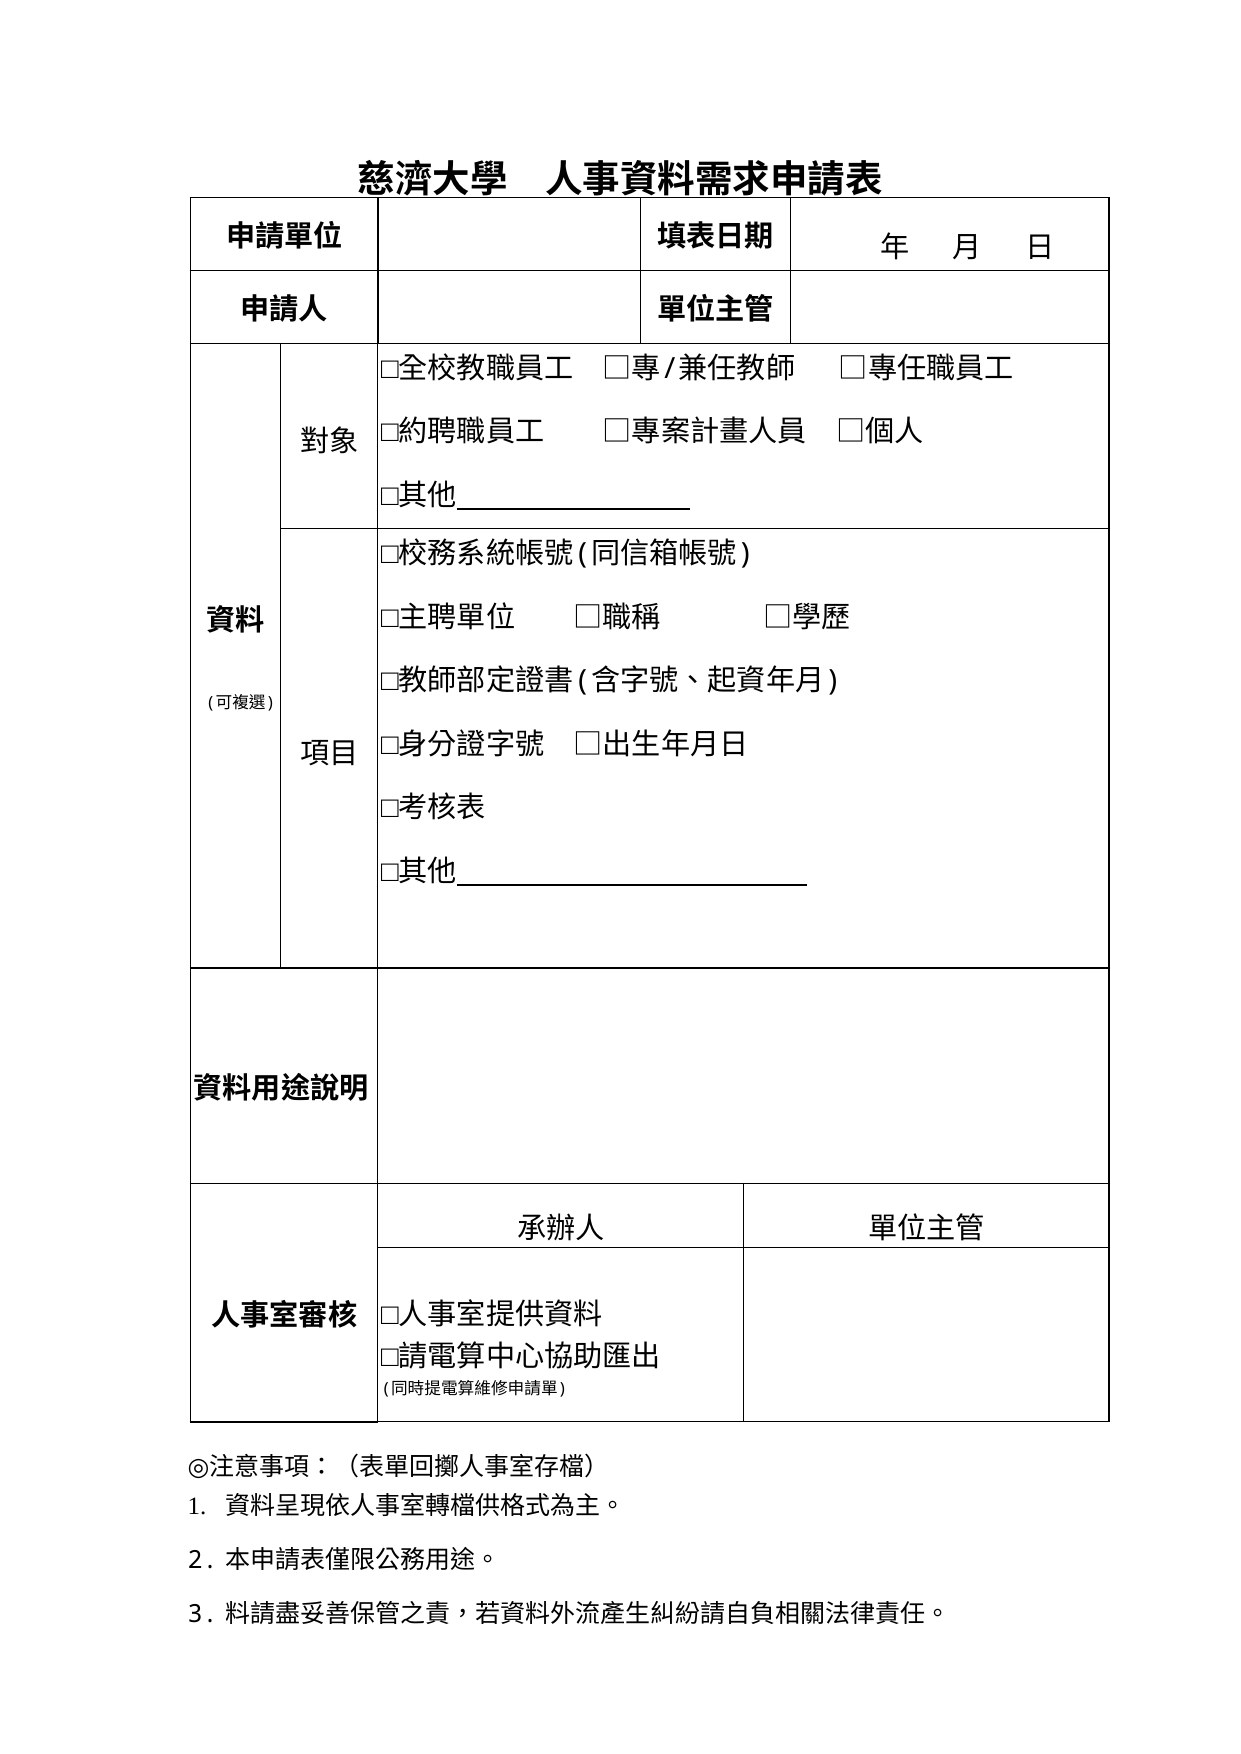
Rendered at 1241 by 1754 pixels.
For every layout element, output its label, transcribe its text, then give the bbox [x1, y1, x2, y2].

table_cell □校務系統帳號(同信箱帳號) □主聘單位 □職稱 □學歷 □教師部定證書(含字號、起資年月) □身分證字號 □出生年月日 □考核表 □其他 [378, 529, 1108, 967]
table_cell 申請人 [191, 271, 377, 343]
table_cell 單位主管 [744, 1184, 1108, 1247]
list 料請盡妥善保管之責，若資料外流產生糾紛請自負相關法律責任。 [187, 1594, 1053, 1630]
text 慈濟大學 人事資料需求申請表 [187, 134, 1053, 197]
table_cell 對象 [281, 344, 377, 528]
table_cell 資料用途說明 [191, 969, 377, 1182]
list 本申請表僅限公務用途。 [187, 1539, 1053, 1576]
table_cell 資料 (可複選) [191, 344, 280, 967]
text ◎注意事項：（表單回擲人事室存檔） [187, 1423, 1053, 1485]
table_cell □全校教職員工 □專/兼任教師 □專任職員工 □約聘職員工 □專案計畫人員 □個人 □其他 [378, 344, 1108, 528]
table_header 填表日期 [641, 198, 790, 270]
list 資料呈現依人事室轉檔供格式為主。 [187, 1485, 1053, 1521]
table_header 年 月 日 [791, 198, 1108, 270]
table_header 申請單位 [191, 198, 377, 270]
table_cell 承辦人 [378, 1184, 743, 1247]
table_cell 單位主管 [641, 271, 790, 343]
table_cell □人事室提供資料 □請電算中心協助匯出 (同時提電算維修申請單) [378, 1248, 743, 1421]
table_cell [378, 969, 1108, 1182]
table_cell 人事室審核 [191, 1184, 377, 1421]
table_cell [379, 271, 640, 343]
table_cell [791, 271, 1108, 343]
table_cell 項目 [281, 529, 377, 967]
table_header [379, 198, 640, 270]
table_cell [744, 1248, 1108, 1421]
